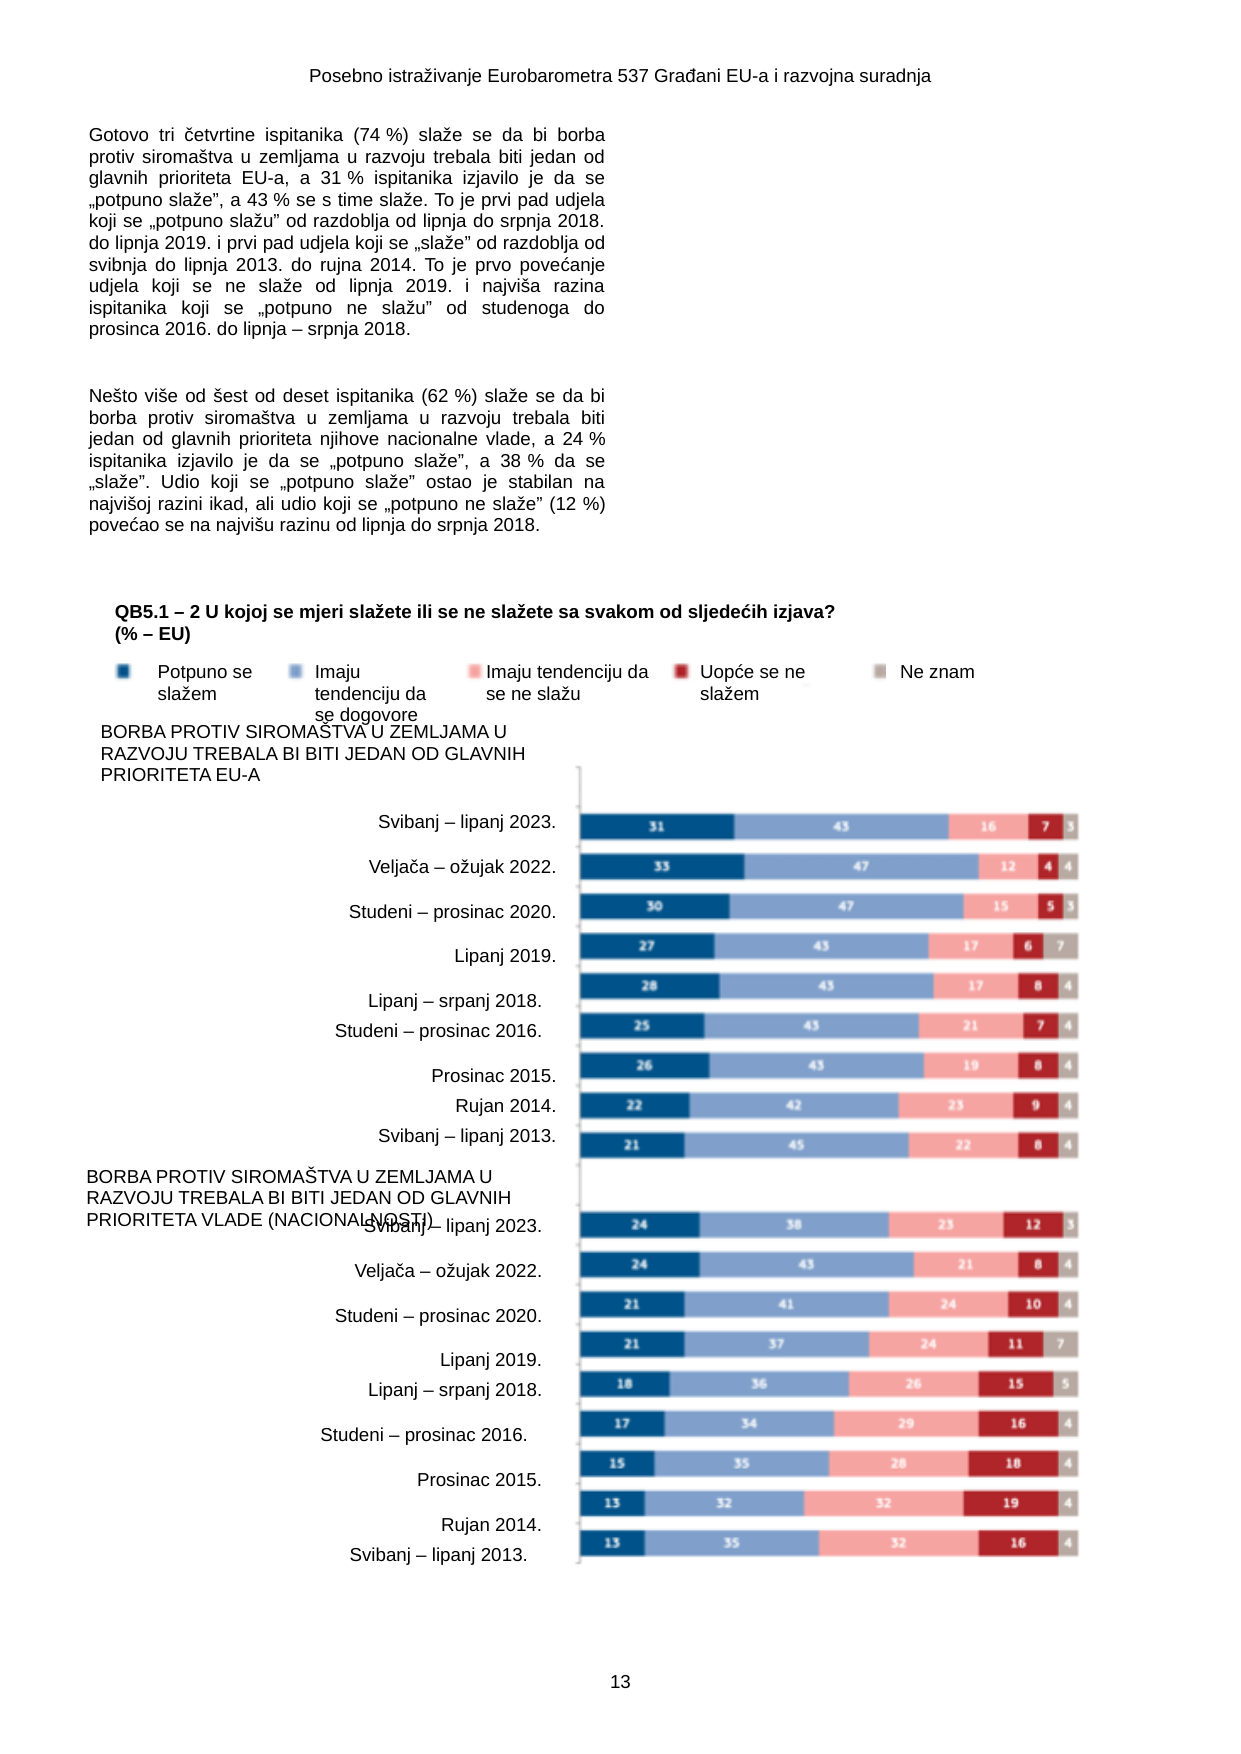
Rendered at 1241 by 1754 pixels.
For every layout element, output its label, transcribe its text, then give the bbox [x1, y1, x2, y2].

text Nešto više od šest od deset ispitanika (62 %) slaže se da bi borba protiv siromaštva u zemljama u razvoju trebala biti jedan od glavnih prioriteta njihove nacionalne vlade, a 24 % ispitanika izjavilo je da se „potpuno slaže”, a 38 % da se „slaže”. Udio koji se „potpuno slaže” ostao je stabilan na najvišoj razini ikad, ali udio koji se „potpuno ne slaže” (12 %) povećao se na najvišu razinu od lipnja do srpnja 2018. [88, 385, 605, 536]
text Gotovo tri četvrtine ispitanika (74 %) slaže se da bi borba protiv siromaštva u zemljama u razvoju trebala biti jedan od glavnih prioriteta EU-a, a 31 % ispitanika izjavilo je da se „potpuno slaže”, a 43 % se s time slaže. To je prvi pad udjela koji se „potpuno slažu” od razdoblja od lipnja do srpnja 2018. do lipnja 2019. i prvi pad udjela koji se „slaže” od razdoblja od svibnja do lipnja 2013. do rujna 2014. To je prvo povećanje udjela koji se ne slaže od lipnja 2019. i najviša razina ispitanika koji se „potpuno ne slažu” od studenoga do prosinca 2016. do lipnja – srpnja 2018. [88, 124, 605, 339]
picture [574, 740, 1086, 1582]
picture [100, 645, 886, 699]
